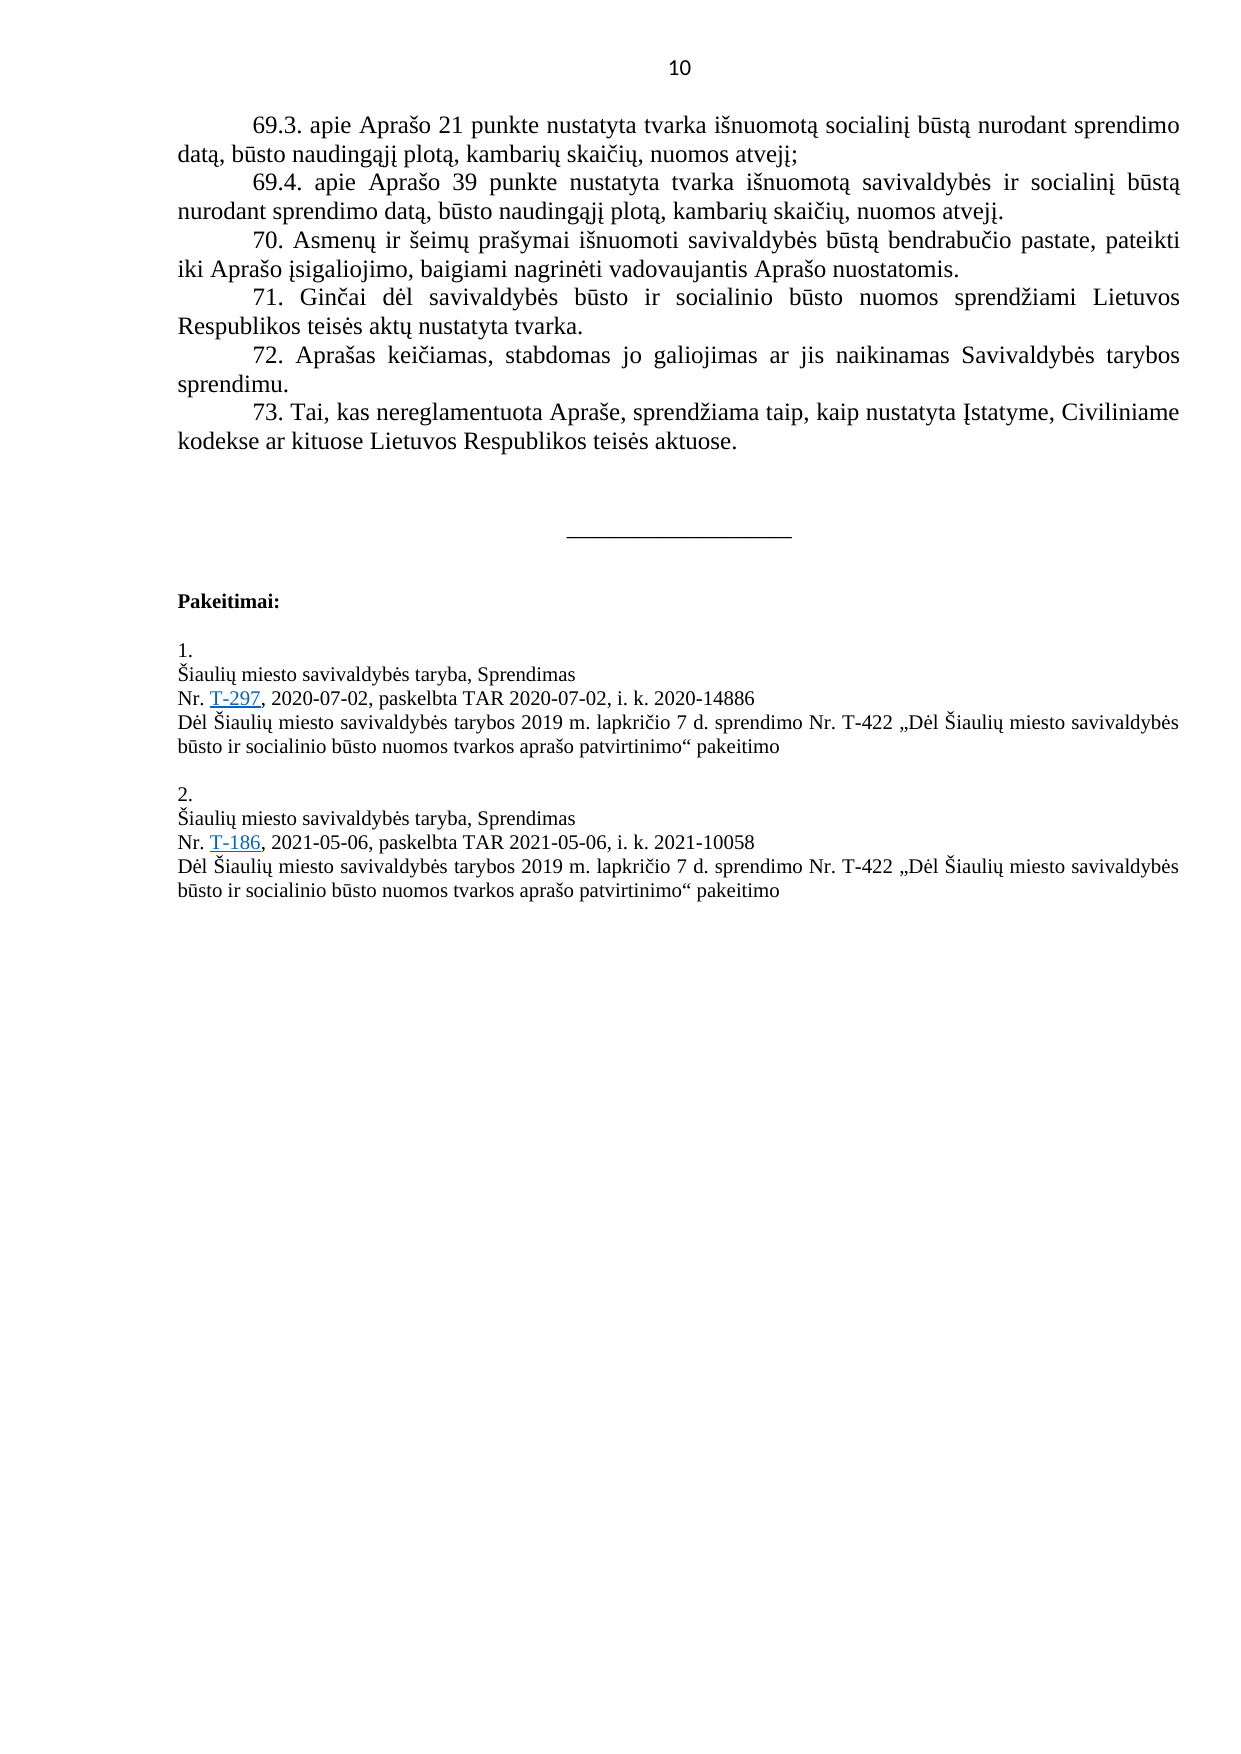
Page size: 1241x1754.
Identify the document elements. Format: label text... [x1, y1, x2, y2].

text Šiaulių miesto savivaldybės taryba, Sprendimas [177, 662, 1181, 686]
text 73. Tai, kas nereglamentuota Apraše, sprendžiama taip, kaip nustatyta Įstatyme, Civiliniame kodekse ar kituose Lietuvos Respublikos teisės aktuose. [177, 397, 1181, 455]
text 1. [177, 637, 1181, 662]
text 71. Ginčai dėl savivaldybės būsto ir socialinio būsto nuomos sprendžiami Lietuvos Respublikos teisės aktų nustatyta tvarka. [177, 282, 1181, 340]
text 69.4. apie Aprašo 39 punkte nustatyta tvarka išnuomotą savivaldybės ir socialinį būstą nurodant sprendimo datą, būsto naudingąjį plotą, kambarių skaičių, nuomos atvejį. [177, 167, 1181, 225]
text 70. Asmenų ir šeimų prašymai išnuomoti savivaldybės būstą bendrabučio pastate, pateikti iki Aprašo įsigaliojimo, baigiami nagrinėti vadovaujantis Aprašo nuostatomis. [177, 225, 1181, 282]
text Nr. T-297, 2020-07-02, paskelbta TAR 2020-07-02, i. k. 2020-14886 [177, 686, 1181, 710]
text Dėl Šiaulių miesto savivaldybės tarybos 2019 m. lapkričio 7 d. sprendimo Nr. T-422 „Dėl Šiaulių miesto savivaldybės būsto ir socialinio būsto nuomos tvarkos aprašo patvirtinimo“ pakeitimo [177, 854, 1181, 902]
text __________________ [177, 512, 1181, 541]
text Pakeitimai: [177, 589, 1181, 613]
text 2. [177, 782, 1181, 806]
text Šiaulių miesto savivaldybės taryba, Sprendimas [177, 806, 1181, 830]
text Dėl Šiaulių miesto savivaldybės tarybos 2019 m. lapkričio 7 d. sprendimo Nr. T-422 „Dėl Šiaulių miesto savivaldybės būsto ir socialinio būsto nuomos tvarkos aprašo patvirtinimo“ pakeitimo [177, 710, 1181, 758]
text 69.3. apie Aprašo 21 punkte nustatyta tvarka išnuomotą socialinį būstą nurodant sprendimo datą, būsto naudingąjį plotą, kambarių skaičių, nuomos atvejį; [177, 110, 1181, 167]
text 72. Aprašas keičiamas, stabdomas jo galiojimas ar jis naikinamas Savivaldybės tarybos sprendimu. [177, 340, 1181, 397]
text Nr. T-186, 2021-05-06, paskelbta TAR 2021-05-06, i. k. 2021-10058 [177, 830, 1181, 854]
